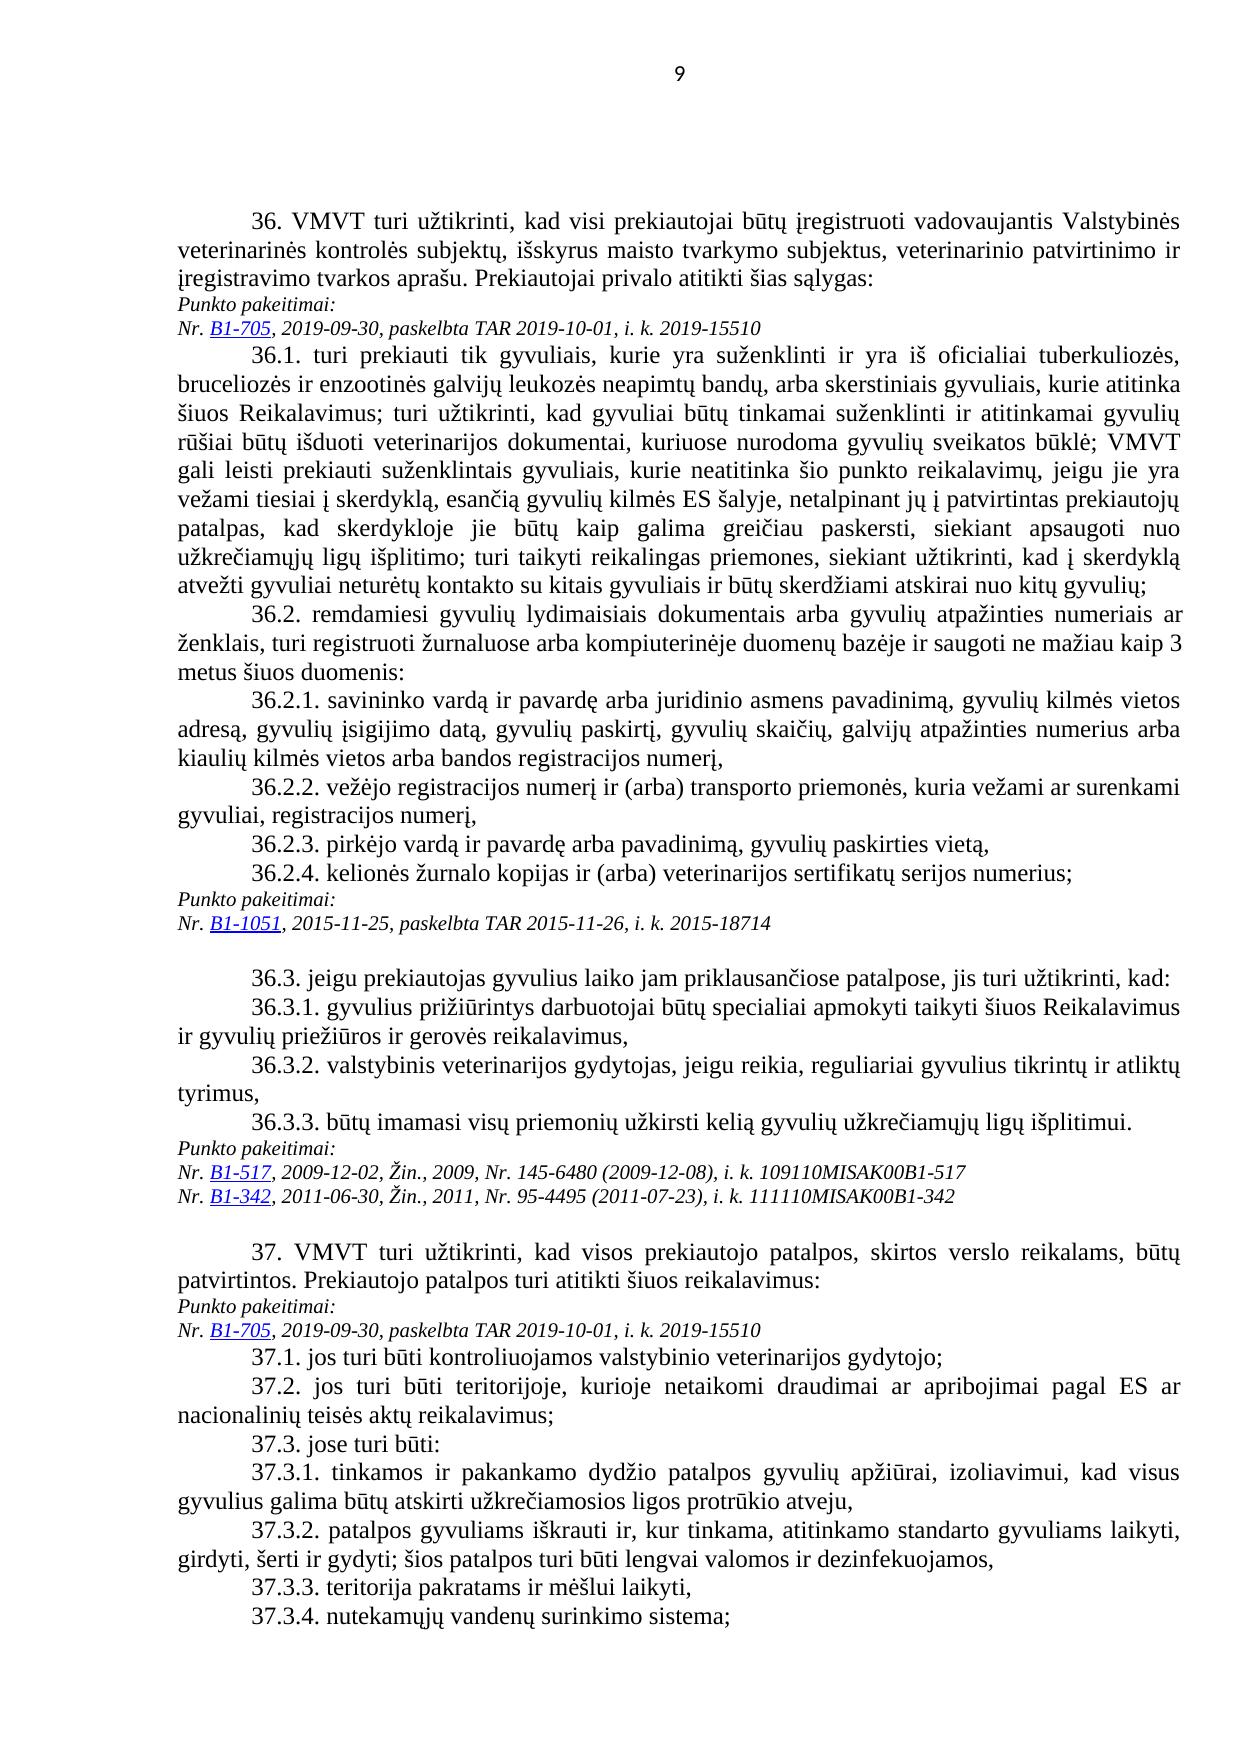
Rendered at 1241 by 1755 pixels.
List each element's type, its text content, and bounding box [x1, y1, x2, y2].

text 36.3.1. gyvulius prižiūrintys darbuotojai būtų specialiai apmokyti taikyti šiuos Reikalavimus ir gyvulių priežiūros ir gerovės reikalavimus, [177, 992, 1181, 1050]
text 36.3.2. valstybinis veterinarijos gydytojas, jeigu reikia, reguliariai gyvulius tikrintų ir atliktų tyrimus, [177, 1050, 1181, 1107]
text 36.3. jeigu prekiautojas gyvulius laiko jam priklausančiose patalpose, jis turi užtikrinti, kad: [177, 963, 1181, 992]
text 37.2. jos turi būti teritorijoje, kurioje netaikomi draudimai ar apribojimai pagal ES ar nacionalinių teisės aktų reikalavimus; [177, 1371, 1181, 1429]
text Nr. B1-517, 2009-12-02, Žin., 2009, Nr. 145-6480 (2009-12-08), i. k. 109110MISAK00B1-517 [177, 1160, 1181, 1184]
text Nr. B1-342, 2011-06-30, Žin., 2011, Nr. 95-4495 (2011-07-23), i. k. 111110MISAK00B1-342 [177, 1184, 1181, 1208]
text 37.3.1. tinkamos ir pakankamo dydžio patalpos gyvulių apžiūrai, izoliavimui, kad visus gyvulius galima būtų atskirti užkrečiamosios ligos protrūkio atveju, [177, 1457, 1181, 1515]
text 37.3.4. nutekamųjų vandenų surinkimo sistema; [177, 1601, 1181, 1630]
text Nr. B1-705, 2019-09-30, paskelbta TAR 2019-10-01, i. k. 2019-15510 [177, 316, 1181, 340]
text 36.2.2. vežėjo registracijos numerį ir (arba) transporto priemonės, kuria vežami ar surenkami gyvuliai, registracijos numerį, [177, 772, 1181, 829]
text 37.3.3. teritorija pakratams ir mėšlui laikyti, [177, 1572, 1181, 1601]
text 37. VMVT turi užtikrinti, kad visos prekiautojo patalpos, skirtos verslo reikalams, būtų patvirtintos. Prekiautojo patalpos turi atitikti šiuos reikalavimus: [177, 1237, 1181, 1294]
text Punkto pakeitimai: [177, 1136, 1181, 1160]
text 37.1. jos turi būti kontroliuojamos valstybinio veterinarijos gydytojo; [177, 1342, 1181, 1371]
text Nr. B1-1051, 2015-11-25, paskelbta TAR 2015-11-26, i. k. 2015-18714 [177, 911, 1181, 935]
text 36.1. turi prekiauti tik gyvuliais, kurie yra suženklinti ir yra iš oficialiai tuberkuliozės, bruceliozės ir enzootinės galvijų leukozės neapimtų bandų, arba skerstiniais gyvuliais, kurie atitinka šiuos Reikalavimus; turi užtikrinti, kad gyvuliai būtų tinkamai suženklinti ir atitinkamai gyvulių rūšiai būtų išduoti veterinarijos dokumentai, kuriuose nurodoma gyvulių sveikatos būklė; VMVT gali leisti prekiauti suženklintais gyvuliais, kurie neatitinka šio punkto reikalavimų, jeigu jie yra vežami tiesiai į skerdyklą, esančią gyvulių kilmės ES šalyje, netalpinant jų į patvirtintas prekiautojų patalpas, kad skerdykloje jie būtų kaip galima greičiau paskersti, siekiant apsaugoti nuo užkrečiamųjų ligų išplitimo; turi taikyti reikalingas priemones, siekiant užtikrinti, kad į skerdyklą atvežti gyvuliai neturėtų kontakto su kitais gyvuliais ir būtų skerdžiami atskirai nuo kitų gyvulių; [177, 340, 1181, 599]
text 37.3.2. patalpos gyvuliams iškrauti ir, kur tinkama, atitinkamo standarto gyvuliams laikyti, girdyti, šerti ir gydyti; šios patalpos turi būti lengvai valomos ir dezinfekuojamos, [177, 1515, 1181, 1572]
text 36. VMVT turi užtikrinti, kad visi prekiautojai būtų įregistruoti vadovaujantis Valstybinės veterinarinės kontrolės subjektų, išskyrus maisto tvarkymo subjektus, veterinarinio patvirtinimo ir įregistravimo tvarkos aprašu. Prekiautojai privalo atitikti šias sąlygas: [177, 206, 1181, 292]
text 36.2.3. pirkėjo vardą ir pavardę arba pavadinimą, gyvulių paskirties vietą, [177, 829, 1181, 858]
text 36.2.1. savininko vardą ir pavardę arba juridinio asmens pavadinimą, gyvulių kilmės vietos adresą, gyvulių įsigijimo datą, gyvulių paskirtį, gyvulių skaičių, galvijų atpažinties numerius arba kiaulių kilmės vietos arba bandos registracijos numerį, [177, 685, 1181, 772]
text 37.3. jose turi būti: [177, 1429, 1181, 1457]
text 36.3.3. būtų imamasi visų priemonių užkirsti kelią gyvulių užkrečiamųjų ligų išplitimui. [177, 1107, 1181, 1136]
text 36.2.4. kelionės žurnalo kopijas ir (arba) veterinarijos sertifikatų serijos numerius; [177, 858, 1181, 887]
text Nr. B1-705, 2019-09-30, paskelbta TAR 2019-10-01, i. k. 2019-15510 [177, 1318, 1181, 1342]
text 36.2. remdamiesi gyvulių lydimaisiais dokumentais arba gyvulių atpažinties numeriais ar ženklais, turi registruoti žurnaluose arba kompiuterinėje duomenų bazėje ir saugoti ne mažiau kaip 3 metus šiuos duomenis: [177, 599, 1183, 685]
text Punkto pakeitimai: [177, 1294, 1181, 1318]
text Punkto pakeitimai: [177, 887, 1181, 911]
text Punkto pakeitimai: [177, 292, 1181, 316]
